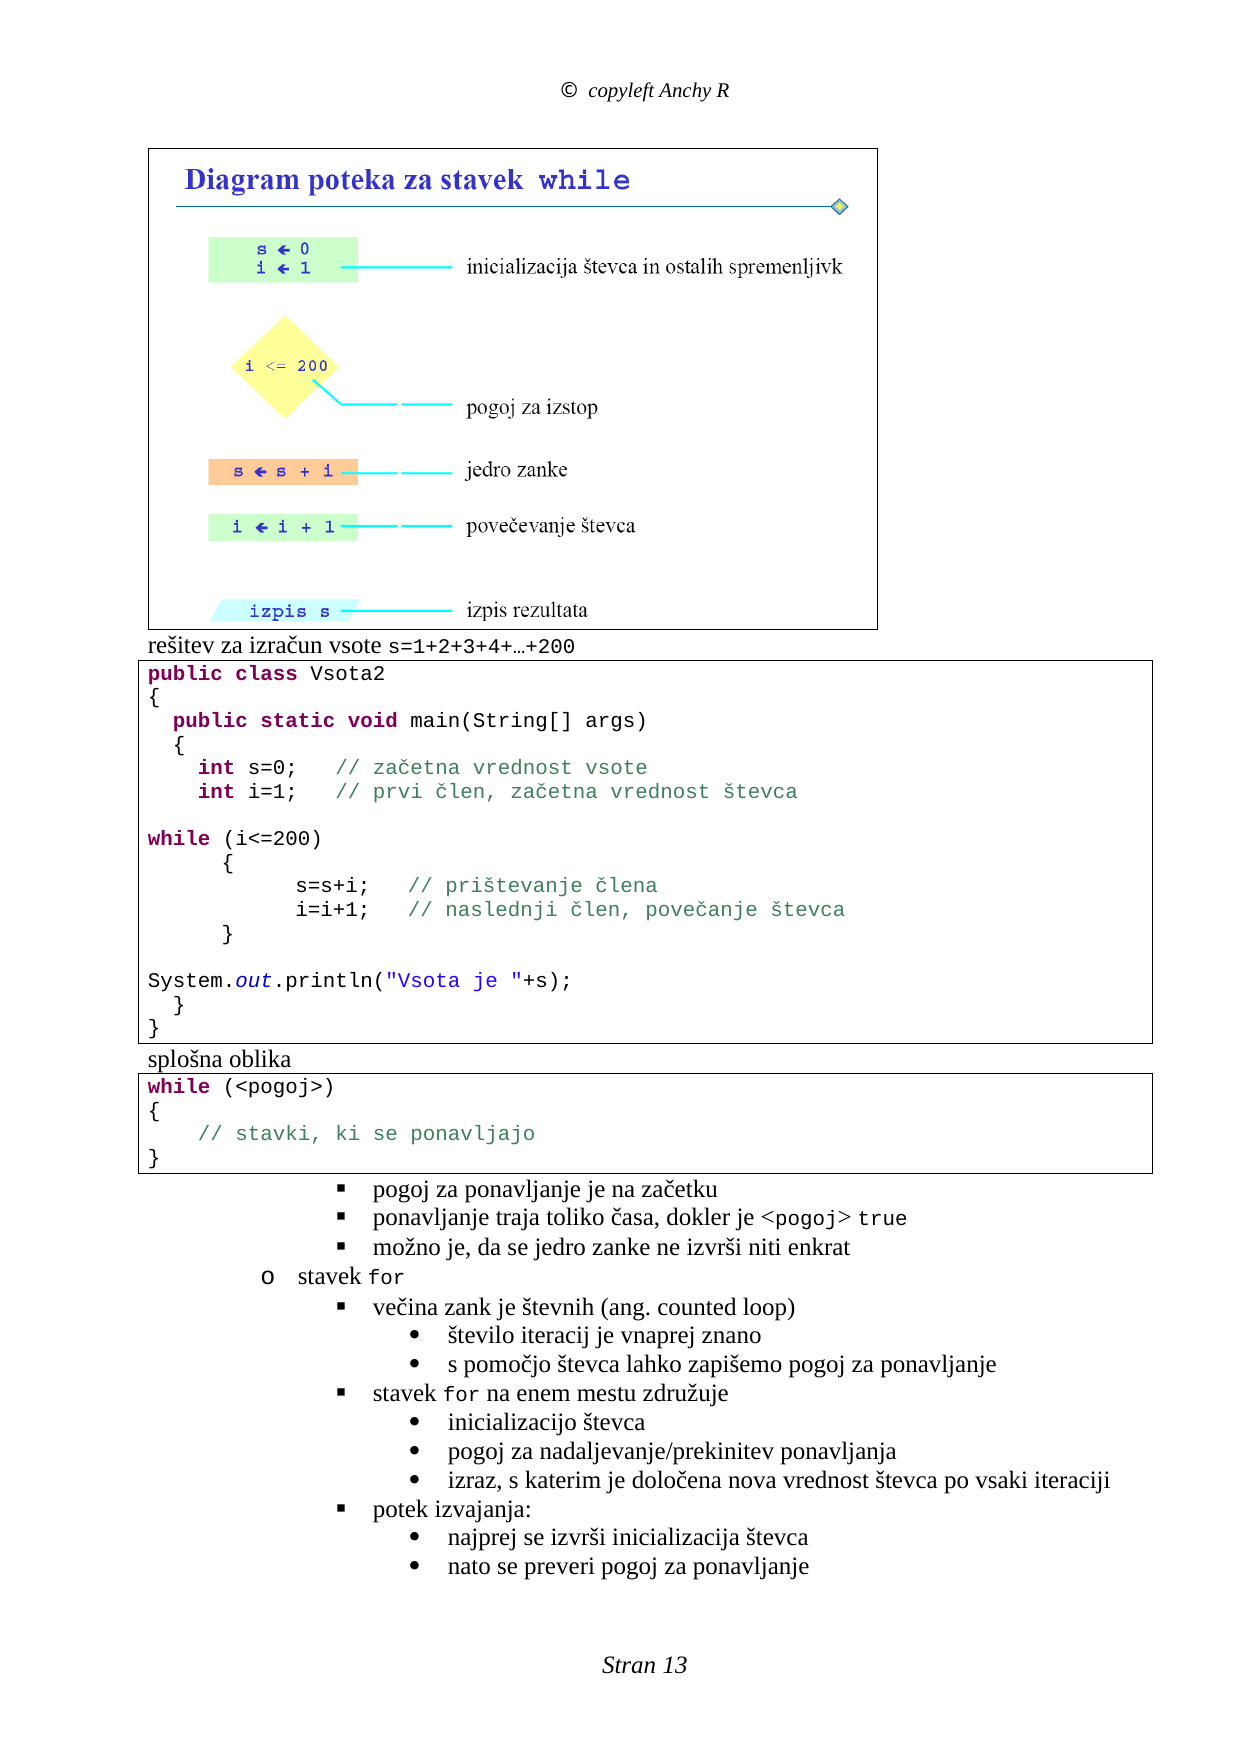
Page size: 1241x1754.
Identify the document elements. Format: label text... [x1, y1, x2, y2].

text { [148, 1099, 1144, 1123]
text public class Vsota2 [139, 661, 1152, 686]
list izraz, s katerim je določena nova vrednost števca po vsaki iteraciji [410, 1465, 1144, 1494]
list s pomočjo števca lahko zapišemo pogoj za ponavljanje [410, 1349, 1144, 1378]
text { [148, 686, 1144, 710]
list stavek for na enem mestu združuje [335, 1378, 1144, 1407]
text public static void main(String[] args) [148, 710, 1144, 733]
list ponavljanje traja toliko časa, dokler je <pogoj> true [335, 1202, 1144, 1232]
text } [148, 994, 1144, 1014]
text } [148, 923, 1144, 946]
list najprej se izvrši inicializacija števca [410, 1522, 1144, 1551]
text i=i+1; // naslednji člen, povečanje števca [148, 899, 1144, 923]
list možno je, da se jedro zanke ne izvrši niti enkrat [335, 1232, 1144, 1261]
list nato se preveri pogoj za ponavljanje [410, 1551, 1144, 1580]
text splošna oblika [148, 1044, 1144, 1073]
text // stavki, ki se ponavljajo [148, 1123, 1144, 1144]
text } [139, 1144, 1152, 1173]
list stavek for [260, 1261, 1144, 1292]
list inicializacijo števca [410, 1407, 1144, 1436]
list pogoj za nadaljevanje/prekinitev ponavljanja [410, 1436, 1144, 1465]
text System.out.println("Vsota je "+s); [148, 970, 1144, 994]
text while (<pogoj>) [139, 1074, 1152, 1099]
list potek izvajanja: [335, 1494, 1144, 1522]
text while (i<=200) [148, 828, 1144, 852]
text int i=1; // prvi člen, začetna vrednost števca [148, 781, 1144, 804]
text { [148, 852, 1144, 875]
text } [139, 1014, 1152, 1043]
text int s=0; // začetna vrednost vsote [148, 757, 1144, 781]
list večina zank je števnih (ang. counted loop) [335, 1292, 1144, 1320]
text { [148, 733, 1144, 757]
text rešitev za izračun vsote s=1+2+3+4+…+200 [148, 630, 1144, 659]
list število iteracij je vnaprej znano [410, 1320, 1144, 1349]
text s=s+i; // prištevanje člena [148, 875, 1144, 899]
list pogoj za ponavljanje je na začetku [335, 1174, 1144, 1202]
picture [164, 156, 862, 621]
